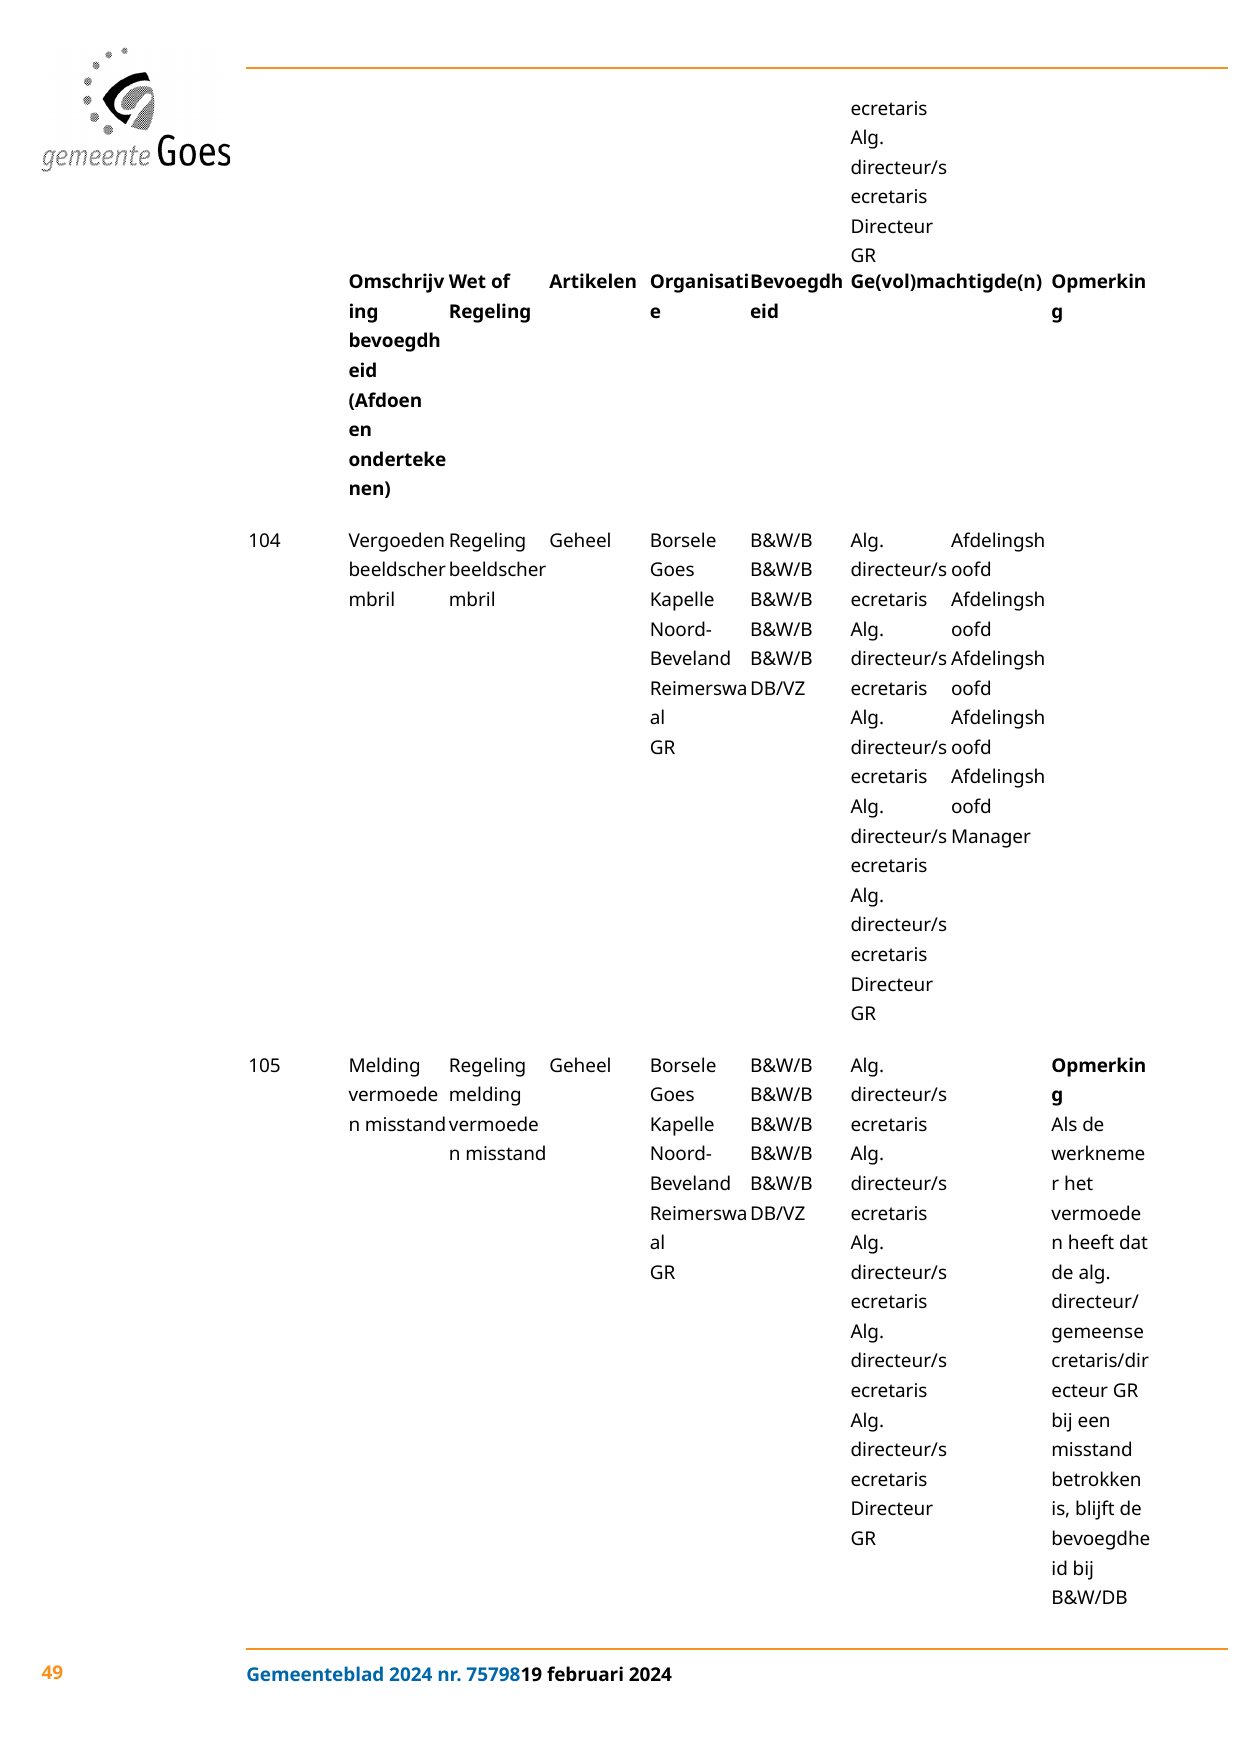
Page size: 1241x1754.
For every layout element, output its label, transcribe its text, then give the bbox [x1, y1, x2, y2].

table_cell Alg. directeur/secretaris Alg. directeur/secretaris Alg. directeur/secretaris Alg. directeur/secretaris Alg. directeur/secretaris Directeur GR [850, 1052, 951, 1610]
picture [41, 47, 231, 172]
table_cell Vergoeden beeldschermbril [348, 527, 449, 1026]
table_cell [951, 501, 1051, 527]
table_cell Opmerking [1051, 269, 1152, 501]
table_cell [348, 95, 449, 268]
table_cell [650, 501, 750, 527]
table_cell Alg. directeur/secretaris Alg. directeur/secretaris Alg. directeur/secretaris Alg. directeur/secretaris Alg. directeur/secretaris Directeur GR [850, 527, 951, 1026]
table_cell [248, 95, 348, 268]
table_cell [449, 1026, 549, 1052]
table_cell Bevoegdheid [750, 269, 850, 501]
table_cell [248, 269, 348, 501]
table_cell ecretaris Alg. directeur/secretaris Directeur GR [850, 95, 951, 268]
table_cell [449, 95, 549, 268]
table_cell Omschrijving bevoegdheid (Afdoen en ondertekenen) [348, 269, 449, 501]
table_cell [1051, 95, 1152, 268]
table_cell [1051, 501, 1152, 527]
table_cell Melding vermoeden misstand [348, 1052, 449, 1610]
table_cell [248, 1026, 348, 1052]
table_cell Wet of Regeling [449, 269, 549, 501]
table_cell [650, 1026, 750, 1052]
table_cell [449, 501, 549, 527]
table_cell [850, 501, 951, 527]
table_cell [248, 501, 348, 527]
table_cell Borsele Goes Kapelle Noord-Beveland Reimerswaal GR [650, 527, 750, 1026]
table_cell Regeling melding vermoeden misstand [449, 1052, 549, 1610]
table_cell [549, 501, 649, 527]
table_cell Borsele Goes Kapelle Noord-Beveland Reimerswaal GR [650, 1052, 750, 1610]
table_cell [549, 1026, 649, 1052]
table_cell Geheel [549, 527, 649, 1026]
table_cell [1051, 1026, 1152, 1052]
table_cell [1051, 527, 1152, 1026]
table_cell [750, 501, 850, 527]
table_cell B&W/B B&W/B B&W/B B&W/B B&W/B DB/VZ [750, 527, 850, 1026]
table_cell Opmerking Als de werknemer het vermoeden heeft dat de alg. directeur/ gemeensecretaris/directeur GR bij een misstand betrokken is, blijft de bevoegdheid bij B&W/DB [1051, 1052, 1152, 1610]
table_cell [348, 501, 449, 527]
table_cell Organisatie [650, 269, 750, 501]
table_cell B&W/B B&W/B B&W/B B&W/B B&W/B DB/VZ [750, 1052, 850, 1610]
table_cell Geheel [549, 1052, 649, 1610]
table_cell Regeling beeldschermbril [449, 527, 549, 1026]
table_cell 105 [248, 1052, 348, 1610]
table_cell Afdelingshoofd Afdelingshoofd Afdelingshoofd Afdelingshoofd Afdelingshoofd Manager [951, 527, 1051, 1026]
table_cell [750, 95, 850, 268]
table_cell [850, 1026, 951, 1052]
table_cell 104 [248, 527, 348, 1026]
table_cell [348, 1026, 449, 1052]
table_cell [951, 95, 1051, 268]
table_cell [951, 1052, 1051, 1610]
table_cell [650, 95, 750, 268]
table_cell [549, 95, 649, 268]
table_cell [750, 1026, 850, 1052]
table_cell Artikelen [549, 269, 649, 501]
table_cell [951, 1026, 1051, 1052]
table_cell Ge(vol)machtigde(n) [850, 269, 1051, 501]
